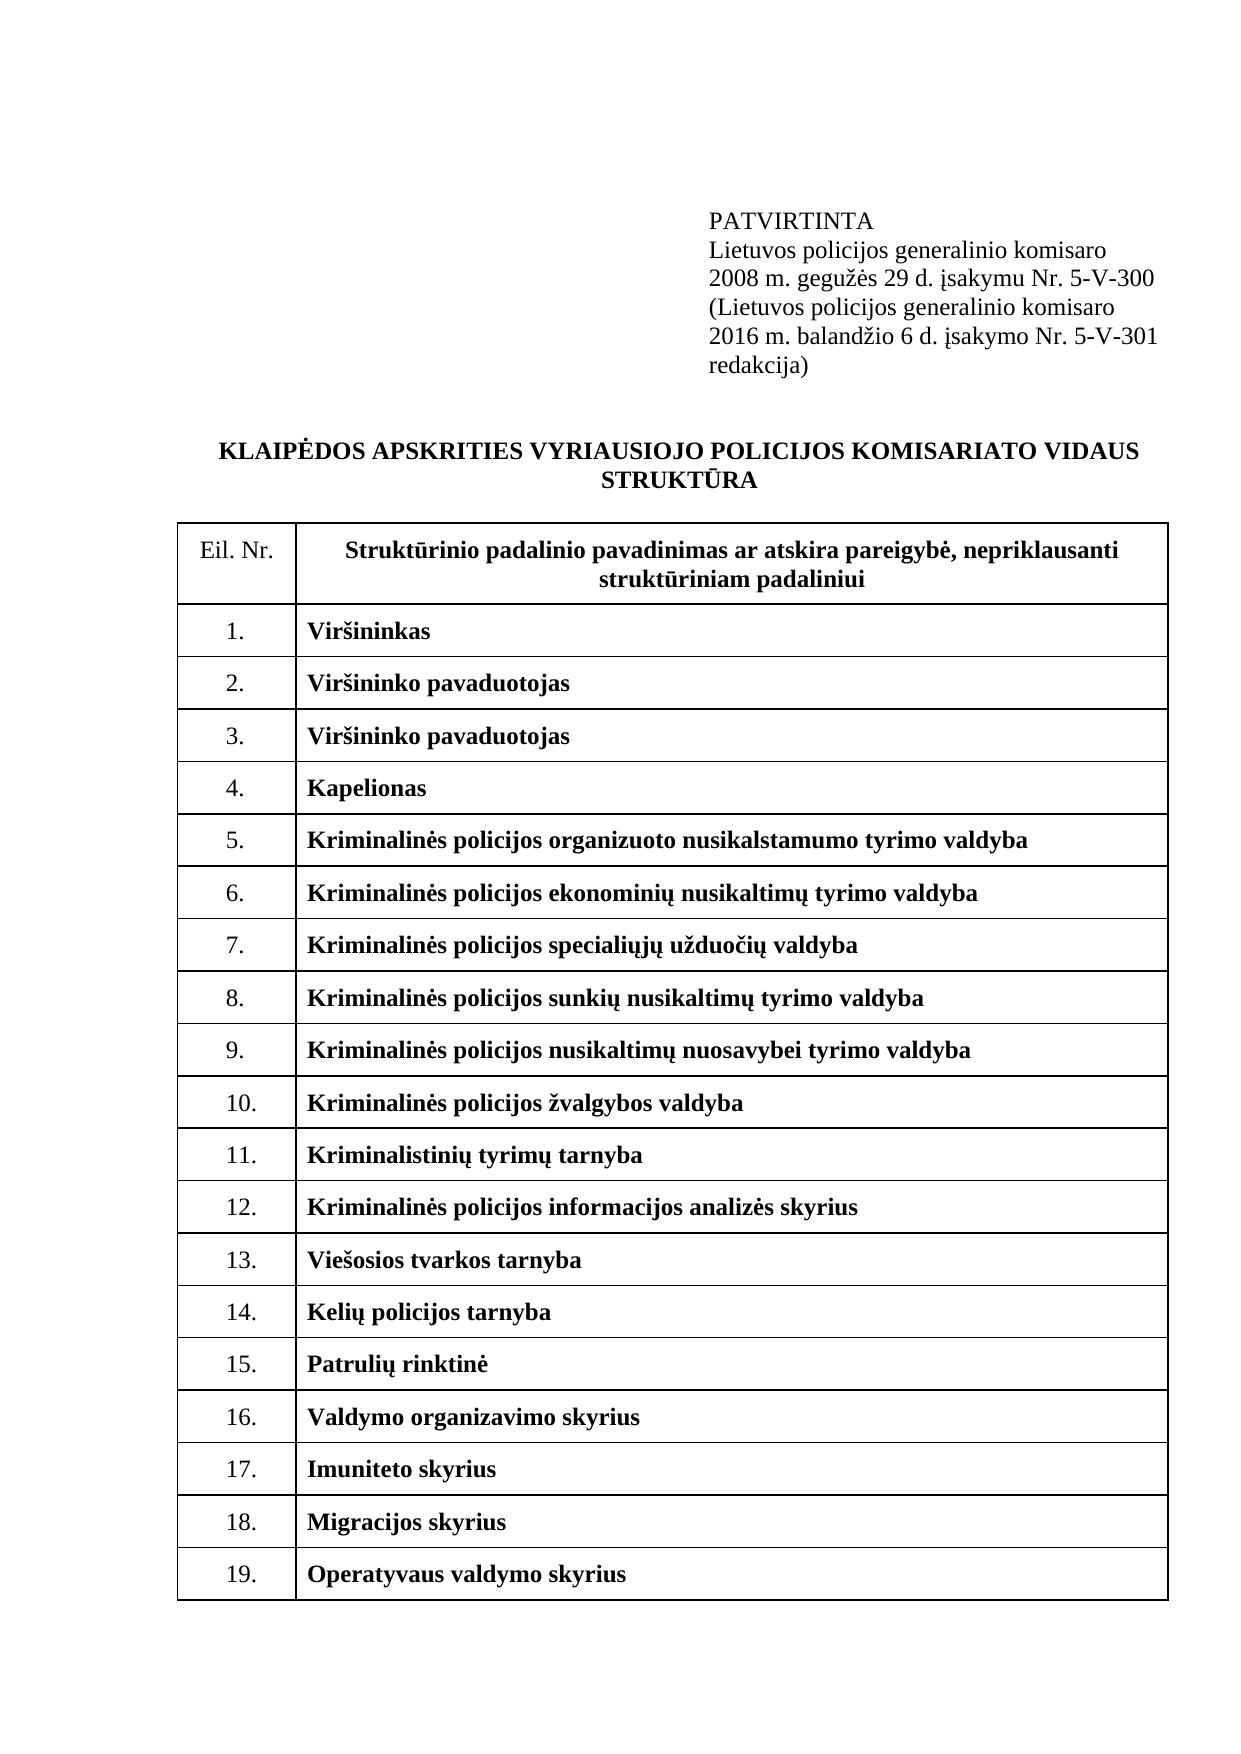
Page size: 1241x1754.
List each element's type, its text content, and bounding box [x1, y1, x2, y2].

table_cell Viršininkas [297, 605, 1167, 656]
table_cell 6. [178, 867, 295, 918]
table_cell 4. [178, 762, 295, 813]
table_cell Kriminalinės policijos nusikaltimų nuosavybei tyrimo valdyba [297, 1024, 1167, 1075]
table_cell 9. [178, 1024, 295, 1075]
table_cell Kriminalinės policijos organizuoto nusikalstamumo tyrimo valdyba [297, 815, 1167, 865]
table_cell Migracijos skyrius [297, 1496, 1167, 1546]
text 2016 m. balandžio 6 d. įsakymo Nr. 5-V-301 [709, 321, 1181, 350]
table_cell Patrulių rinktinė [297, 1338, 1167, 1389]
table_cell 13. [178, 1234, 295, 1284]
table_header Eil. Nr. [178, 524, 295, 603]
table_cell 18. [178, 1496, 295, 1546]
table_cell Kriminalinės policijos ekonominių nusikaltimų tyrimo valdyba [297, 867, 1167, 918]
table_cell Kriminalinės policijos informacijos analizės skyrius [297, 1181, 1167, 1232]
table_cell Kriminalinės policijos žvalgybos valdyba [297, 1077, 1167, 1127]
table_cell 15. [178, 1338, 295, 1389]
text redakcija) [709, 350, 1181, 378]
table_cell Operatyvaus valdymo skyrius [297, 1548, 1167, 1599]
text (Lietuvos policijos generalinio komisaro [709, 292, 1181, 321]
table_cell Kriminalinės policijos specialiųjų užduočių valdyba [297, 919, 1167, 970]
table_cell Viršininko pavaduotojas [297, 657, 1167, 708]
table_cell Kelių policijos tarnyba [297, 1286, 1167, 1337]
table_cell Imuniteto skyrius [297, 1443, 1167, 1494]
table_cell 7. [178, 919, 295, 970]
table_cell Kriminalistinių tyrimų tarnyba [297, 1129, 1167, 1180]
table_cell 5. [178, 815, 295, 865]
table_cell Valdymo organizavimo skyrius [297, 1391, 1167, 1442]
text Lietuvos policijos generalinio komisaro [709, 235, 1181, 263]
table_cell 16. [178, 1391, 295, 1442]
table_cell 10. [178, 1077, 295, 1127]
table_cell 17. [178, 1443, 295, 1494]
table_cell 3. [178, 710, 295, 761]
text PATVIRTINTA [709, 206, 1181, 235]
table_cell 8. [178, 972, 295, 1022]
table_header Struktūrinio padalinio pavadinimas ar atskira pareigybė, nepriklausanti struktūriniam padaliniui [297, 524, 1167, 603]
table_cell Kriminalinės policijos sunkių nusikaltimų tyrimo valdyba [297, 972, 1167, 1022]
table_cell Kapelionas [297, 762, 1167, 813]
table_cell Viršininko pavaduotojas [297, 710, 1167, 761]
table_cell Viešosios tvarkos tarnyba [297, 1234, 1167, 1284]
table_cell 11. [178, 1129, 295, 1180]
text KLAIPĖDOS APSKRITIES VYRIAUSIOJO POLICIJOS KOMISARIATO VIDAUS STRUKTŪRA [177, 436, 1181, 493]
table_cell 19. [178, 1548, 295, 1599]
text 2008 m. gegužės 29 d. įsakymu Nr. 5-V-300 [709, 263, 1181, 292]
table_cell 14. [178, 1286, 295, 1337]
table_cell 1. [178, 605, 295, 656]
table_cell 12. [178, 1181, 295, 1232]
table_cell 2. [178, 657, 295, 708]
